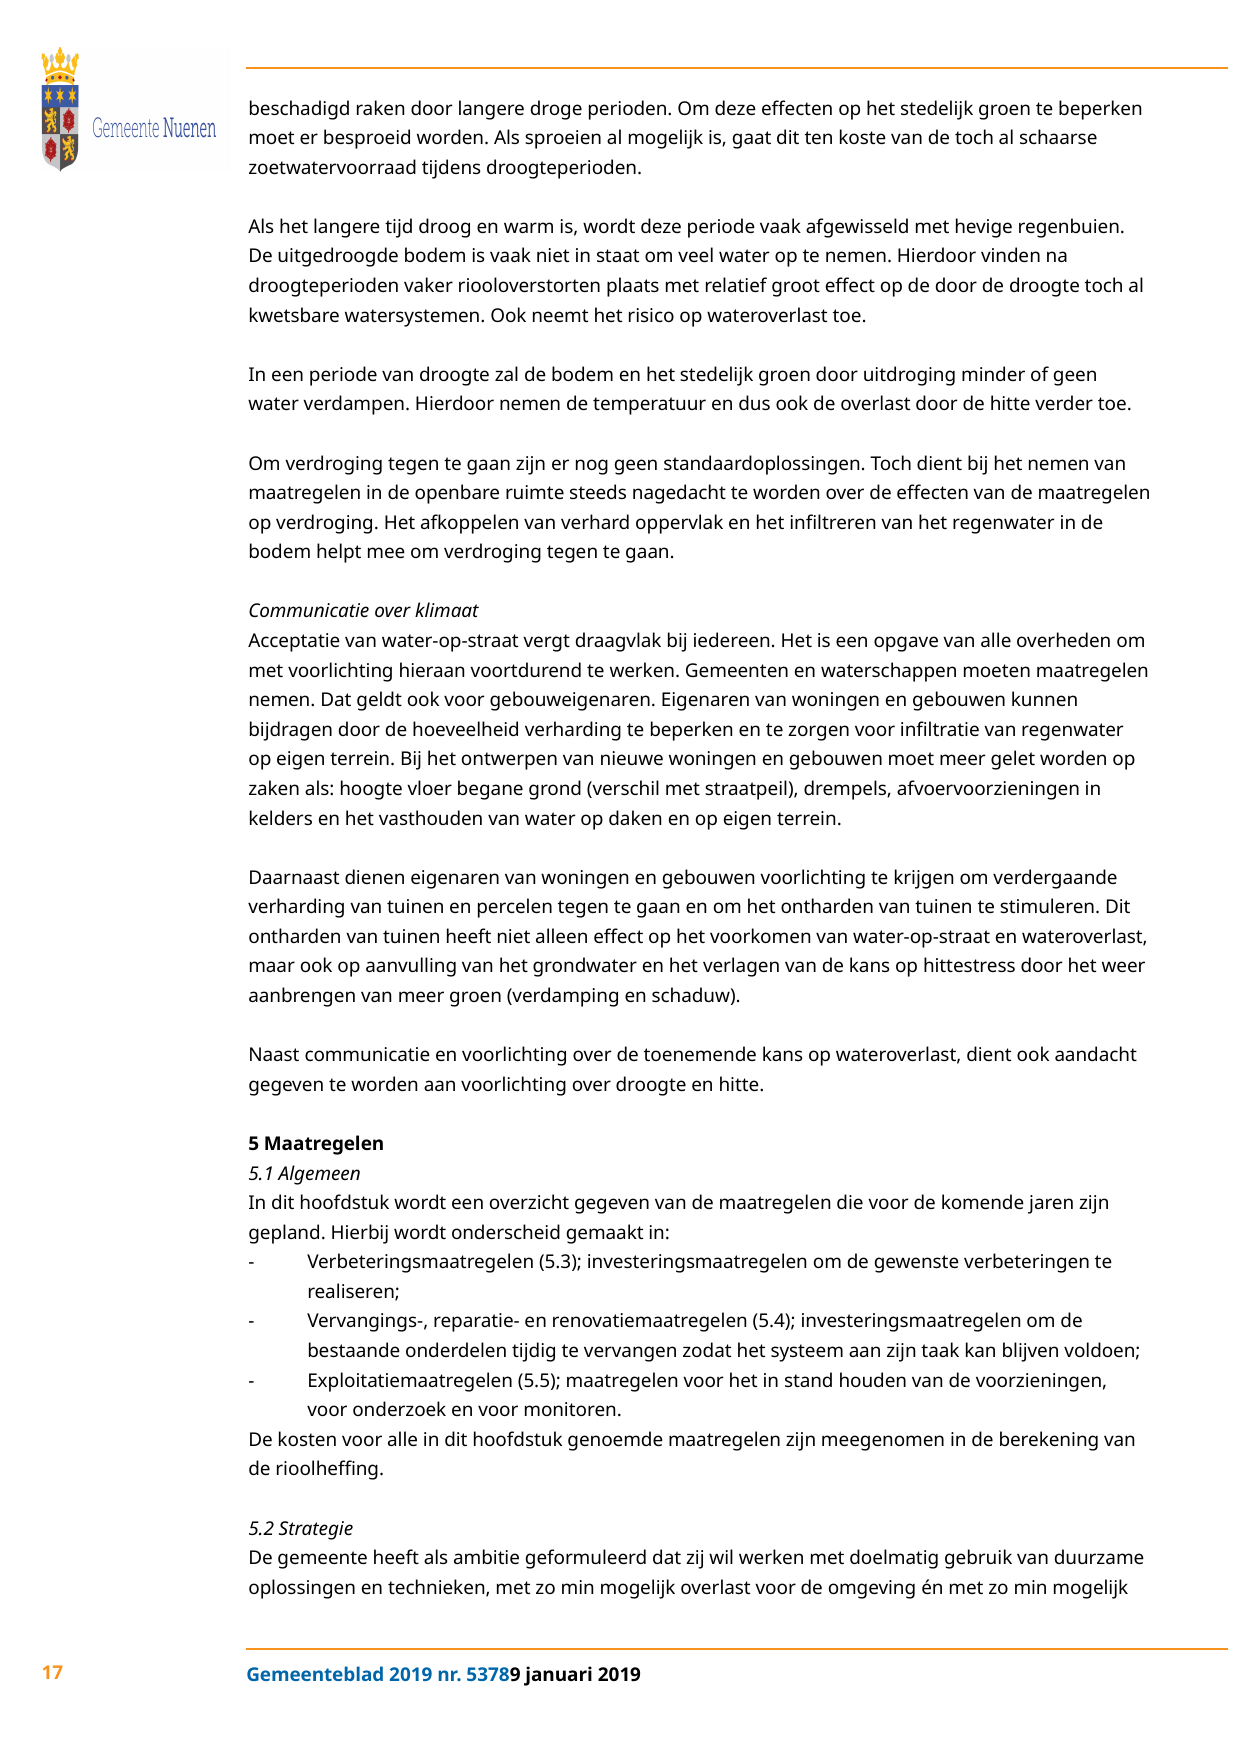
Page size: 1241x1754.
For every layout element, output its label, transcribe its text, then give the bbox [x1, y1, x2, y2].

text Naast communicatie en voorlichting over de toenemende kans op wateroverlast, dient ook aandacht gegeven te worden aan voorlichting over droogte en hitte. [248, 1041, 1152, 1097]
text beschadigd raken door langere droge perioden. Om deze effecten op het stedelijk groen te beperken moet er besproeid worden. Als sproeien al mogelijk is, gaat dit ten koste van de toch al schaarse zoetwatervoorraad tijdens droogteperioden. [248, 95, 1152, 180]
text In dit hoofdstuk wordt een overzicht gegeven van de maatregelen die voor de komende jaren zijn gepland. Hierbij wordt onderscheid gemaakt in: [248, 1189, 1152, 1245]
list Verbeteringsmaatregelen (5.3); investeringsmaatregelen om de gewenste verbeteringen te realiseren; [248, 1248, 1152, 1304]
text Communicatie over klimaat [248, 598, 1152, 623]
text In een periode van droogte zal de bodem en het stedelijk groen door uitdroging minder of geen water verdampen. Hierdoor nemen de temperatuur en dus ook de overlast door de hitte verder toe. [248, 361, 1152, 416]
text 5.2 Strategie [248, 1515, 1152, 1541]
text 5 Maatregelen [248, 1130, 1152, 1156]
list Vervangings-, reparatie- en renovatiemaatregelen (5.4); investeringsmaatregelen om de bestaande onderdelen tijdig te vervangen zodat het systeem aan zijn taak kan blijven voldoen; [248, 1308, 1152, 1363]
text De gemeente heeft als ambitie geformuleerd dat zij wil werken met doelmatig gebruik van duurzame oplossingen en technieken, met zo min mogelijk overlast voor de omgeving én met zo min mogelijk [248, 1544, 1152, 1600]
text Om verdroging tegen te gaan zijn er nog geen standaardoplossingen. Toch dient bij het nemen van maatregelen in de openbare ruimte steeds nagedacht te worden over de effecten van de maatregelen op verdroging. Het afkoppelen van verhard oppervlak en het infiltreren van het regenwater in de bodem helpt mee om verdroging tegen te gaan. [248, 450, 1152, 564]
list Exploitatiemaatregelen (5.5); maatregelen voor het in stand houden van de voorzieningen, voor onderzoek en voor monitoren. [248, 1367, 1152, 1422]
text Daarnaast dienen eigenaren van woningen en gebouwen voorlichting te krijgen om verdergaande verharding van tuinen en percelen tegen te gaan en om het ontharden van tuinen te stimuleren. Dit ontharden van tuinen heeft niet alleen effect op het voorkomen van water-op-straat en wateroverlast, maar ook op aanvulling van het grondwater en het verlagen van de kans op hittestress door het weer aanbrengen van meer groen (verdamping en schaduw). [248, 864, 1152, 1008]
text Acceptatie van water-op-straat vergt draagvlak bij iedereen. Het is een opgave van alle overheden om met voorlichting hieraan voortdurend te werken. Gemeenten en waterschappen moeten maatregelen nemen. Dat geldt ook voor gebouweigenaren. Eigenaren van woningen en gebouwen kunnen bijdragen door de hoeveelheid verharding te beperken en te zorgen voor infiltratie van regenwater op eigen terrein. Bij het ontwerpen van nieuwe woningen en gebouwen moet meer gelet worden op zaken als: hoogte vloer begane grond (verschil met straatpeil), drempels, afvoervoorzieningen in kelders en het vasthouden van water op daken en op eigen terrein. [248, 627, 1152, 831]
picture [41, 47, 231, 172]
text 5.1 Algemeen [248, 1160, 1152, 1186]
text De kosten voor alle in dit hoofdstuk genoemde maatregelen zijn meegenomen in de berekening van de rioolheffing. [248, 1426, 1152, 1481]
text Als het langere tijd droog en warm is, wordt deze periode vaak afgewisseld met hevige regenbuien. De uitgedroogde bodem is vaak niet in staat om veel water op te nemen. Hierdoor vinden na droogteperioden vaker riooloverstorten plaats met relatief groot effect op de door de droogte toch al kwetsbare watersystemen. Ook neemt het risico op wateroverlast toe. [248, 213, 1152, 328]
